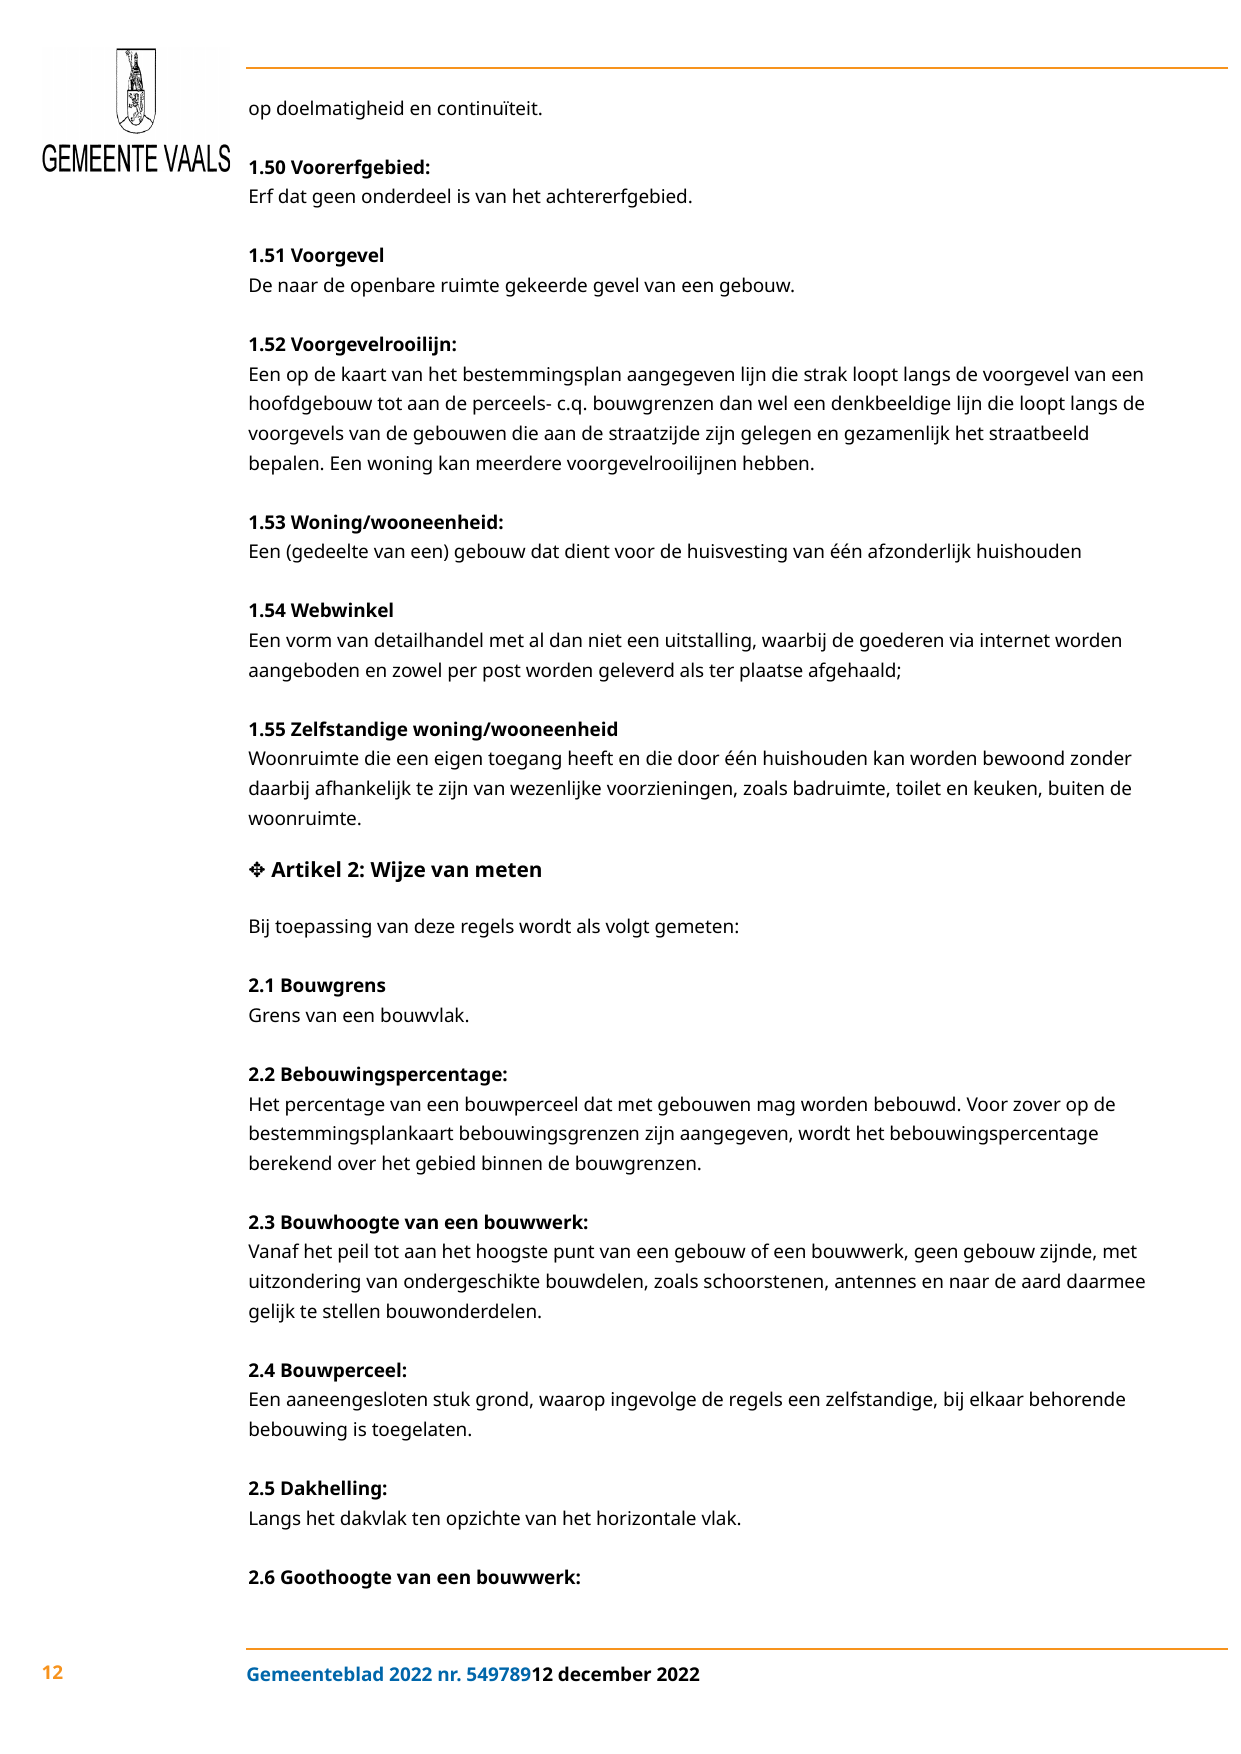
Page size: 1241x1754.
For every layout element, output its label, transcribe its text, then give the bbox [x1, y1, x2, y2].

text Het percentage van een bouwperceel dat met gebouwen mag worden bebouwd. Voor zover op de bestemmingsplankaart bebouwingsgrenzen zijn aangegeven, wordt het bebouwingspercentage berekend over het gebied binnen de bouwgrenzen. [248, 1091, 1152, 1176]
text 1.51 Voorgevel [248, 243, 1152, 268]
text Een aaneengesloten stuk grond, waarop ingevolge de regels een zelfstandige, bij elkaar behorende bebouwing is toegelaten. [248, 1387, 1152, 1442]
text 2.4 Bouwperceel: [248, 1357, 1152, 1383]
text Een (gedeelte van een) gebouw dat dient voor de huisvesting van één afzonderlijk huishouden [248, 538, 1152, 564]
text 1.54 Webwinkel [248, 598, 1152, 623]
text 2.3 Bouwhoogte van een bouwwerk: [248, 1209, 1152, 1235]
text ✥ Artikel 2: Wijze van meten [248, 855, 1152, 884]
text Grens van een bouwvlak. [248, 1002, 1152, 1028]
text 1.52 Voorgevelrooilijn: [248, 331, 1152, 357]
picture [41, 47, 231, 172]
text Vanaf het peil tot aan het hoogste punt van een gebouw of een bouwwerk, geen gebouw zijnde, met uitzondering van ondergeschikte bouwdelen, zoals schoorstenen, antennes en naar de aard daarmee gelijk te stellen bouwonderdelen. [248, 1239, 1152, 1323]
text De naar de openbare ruimte gekeerde gevel van een gebouw. [248, 272, 1152, 298]
text 1.53 Woning/wooneenheid: [248, 509, 1152, 535]
text Bij toepassing van deze regels wordt als volgt gemeten: [248, 913, 1152, 939]
text 2.2 Bebouwingspercentage: [248, 1061, 1152, 1087]
text Een op de kaart van het bestemmingsplan aangegeven lijn die strak loopt langs de voorgevel van een hoofdgebouw tot aan de perceels- c.q. bouwgrenzen dan wel een denkbeeldige lijn die loopt langs de voorgevels van de gebouwen die aan de straatzijde zijn gelegen en gezamenlijk het straatbeeld bepalen. Een woning kan meerdere voorgevelrooilijnen hebben. [248, 361, 1152, 476]
text 2.1 Bouwgrens [248, 972, 1152, 998]
text 1.55 Zelfstandige woning/wooneenheid [248, 716, 1152, 742]
text 1.50 Voorerfgebied: [248, 154, 1152, 180]
text Een vorm van detailhandel met al dan niet een uitstalling, waarbij de goederen via internet worden aangeboden en zowel per post worden geleverd als ter plaatse afgehaald; [248, 627, 1152, 683]
text 2.6 Goothoogte van een bouwwerk: [248, 1564, 1152, 1590]
text Woonruimte die een eigen toegang heeft en die door één huishouden kan worden bewoond zonder daarbij afhankelijk te zijn van wezenlijke voorzieningen, zoals badruimte, toilet en keuken, buiten de woonruimte. [248, 746, 1152, 831]
text 2.5 Dakhelling: [248, 1475, 1152, 1501]
text op doelmatigheid en continuïteit. [248, 95, 1152, 121]
text Erf dat geen onderdeel is van het achtererfgebied. [248, 183, 1152, 209]
text Langs het dakvlak ten opzichte van het horizontale vlak. [248, 1505, 1152, 1531]
